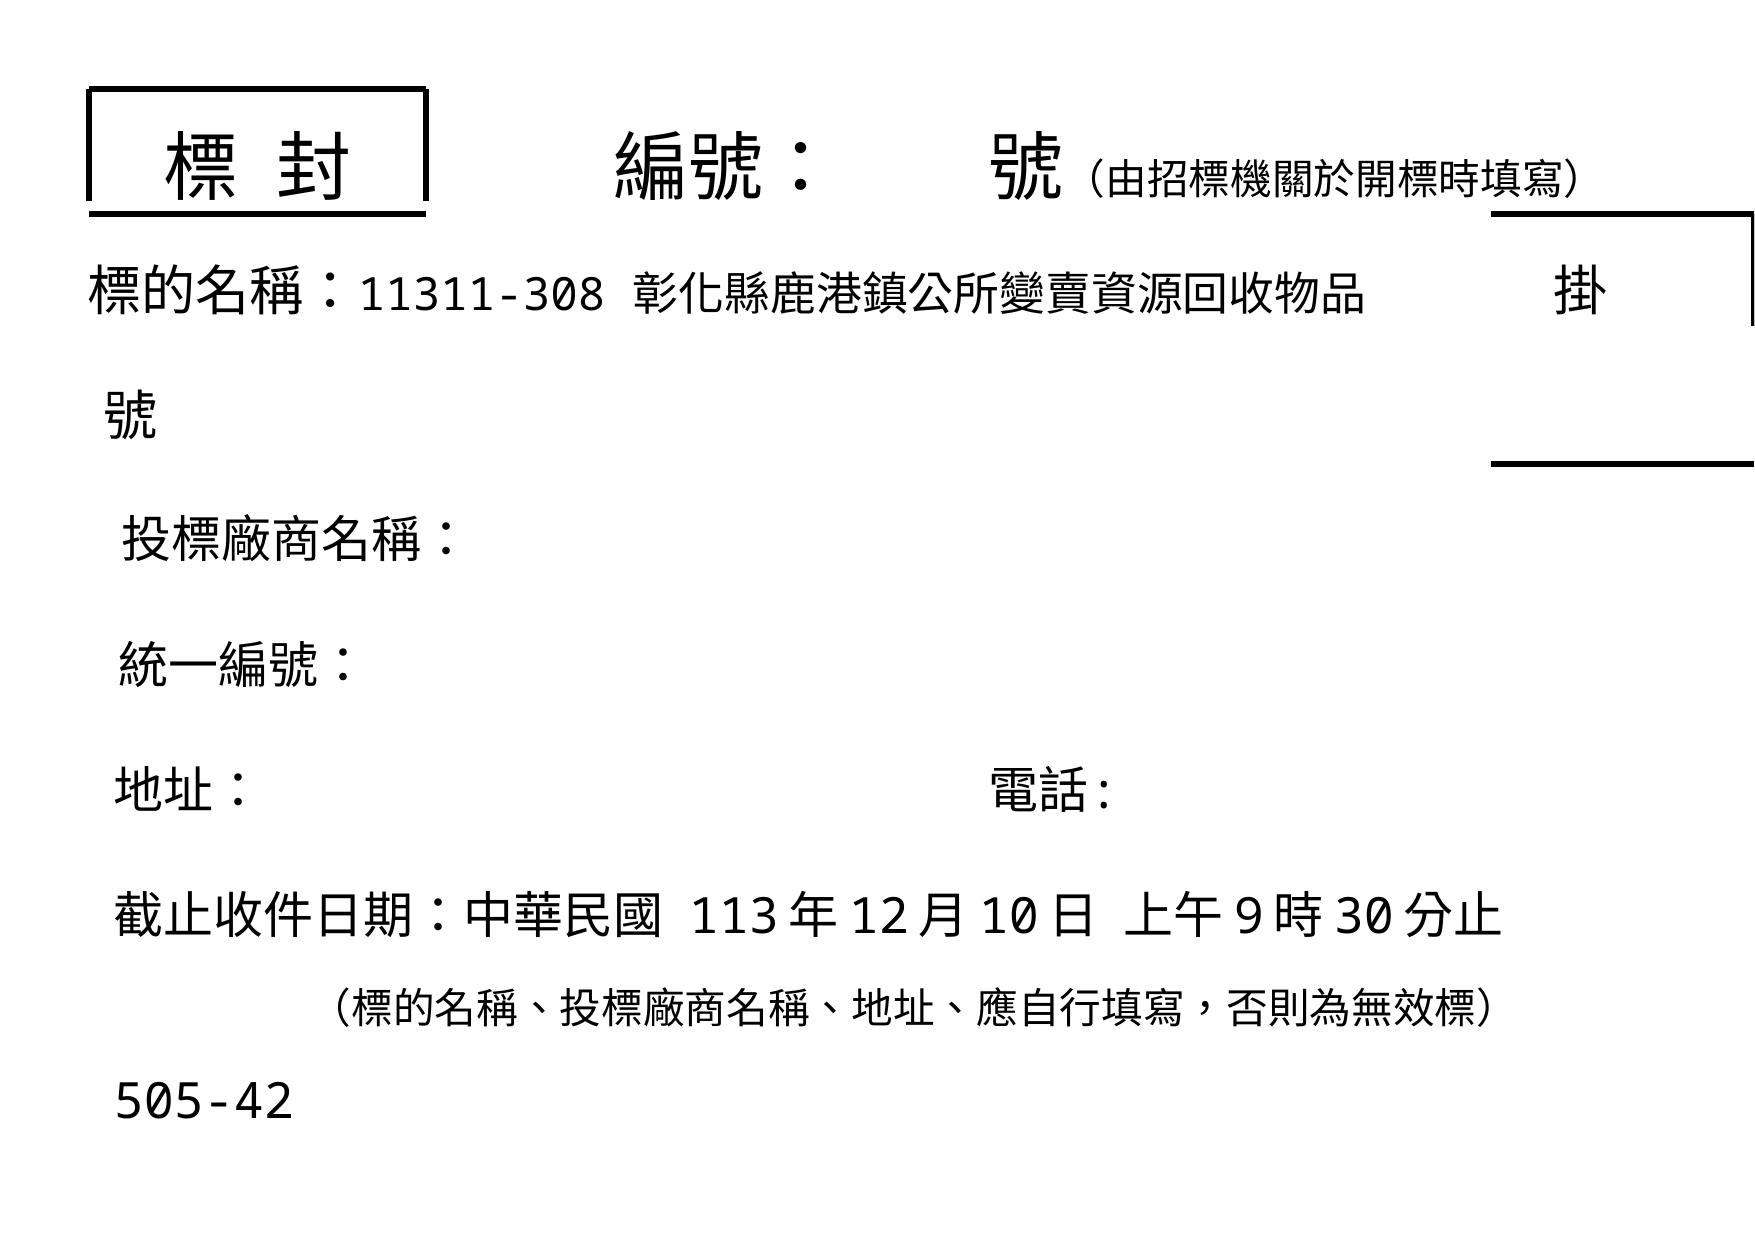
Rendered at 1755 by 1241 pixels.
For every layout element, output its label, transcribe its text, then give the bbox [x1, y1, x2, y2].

text 標 封 編號： 號（由招標機關於開標時填寫） [89, 89, 1666, 214]
text 505-42 [89, 1026, 1666, 1151]
text 地址： 電話: [89, 714, 1666, 839]
text （標的名稱、投標廠商名稱、地址、應自行填寫，否則為無效標） [89, 964, 1666, 1026]
text 投標廠商名稱： [89, 464, 1666, 589]
text 統一編號： [89, 589, 1666, 714]
text 截止收件日期：中華民國 113年12月10日 上午9時30分止 [89, 839, 1666, 964]
text 標的名稱：11311-308 彰化縣鹿港鎮公所變賣資源回收物品 掛 號 [87, 214, 1666, 464]
